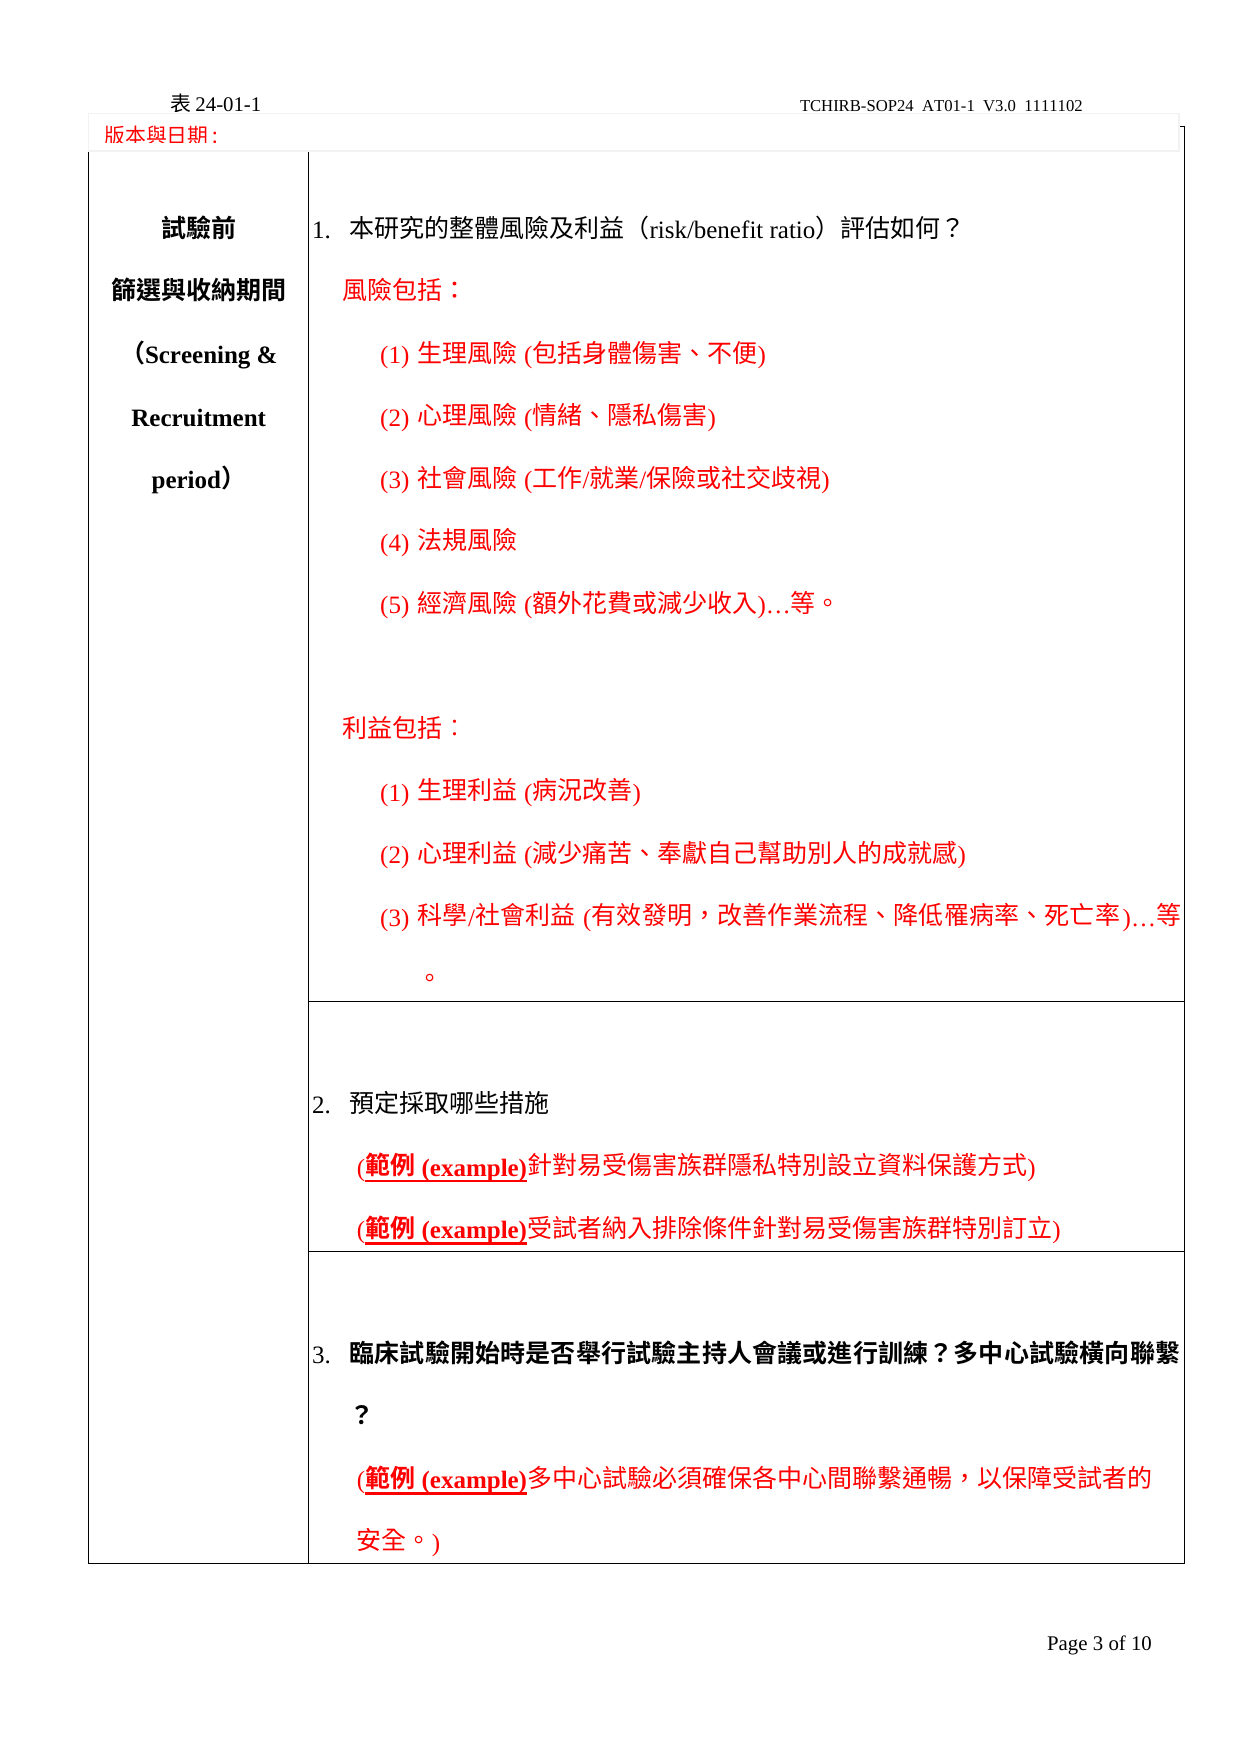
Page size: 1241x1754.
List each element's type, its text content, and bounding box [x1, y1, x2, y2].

table_cell 預定採取哪些措施 (範例 (example)針對易受傷害族群隱私特別設立資料保護方式) (範例 (example)受試者納入排除條件針對易受傷害族群特別訂立) [309, 1002, 1184, 1251]
table_cell 本研究的整體風險及利益（risk/benefit ratio）評估如何？ 風險包括： 生理風險 (包括身體傷害、不便) 心理風險 (情緒、隱私傷害) 社會風險 (工作/就業/保險或社交歧視) 法規風險 經濟風險 (額外花費或減少收入)…等。 利益包括︰ 生理利益 (病況改善) 心理利益 (減少痛苦、奉獻自己幫助別人的成就感) 科學/社會利益 (有效發明，改善作業流程、降低罹病率、死亡率)…等。 [309, 127, 1184, 1001]
table_cell 臨床試驗開始時是否舉行試驗主持人會議或進行訓練？多中心試驗橫向聯繫？ (範例 (example)多中心試驗必須確保各中心間聯繫通暢，以保障受試者的安全。) [309, 1252, 1184, 1563]
table_cell 試驗前 篩選與收納期間（Screening & Recruitment period） [89, 152, 308, 1563]
